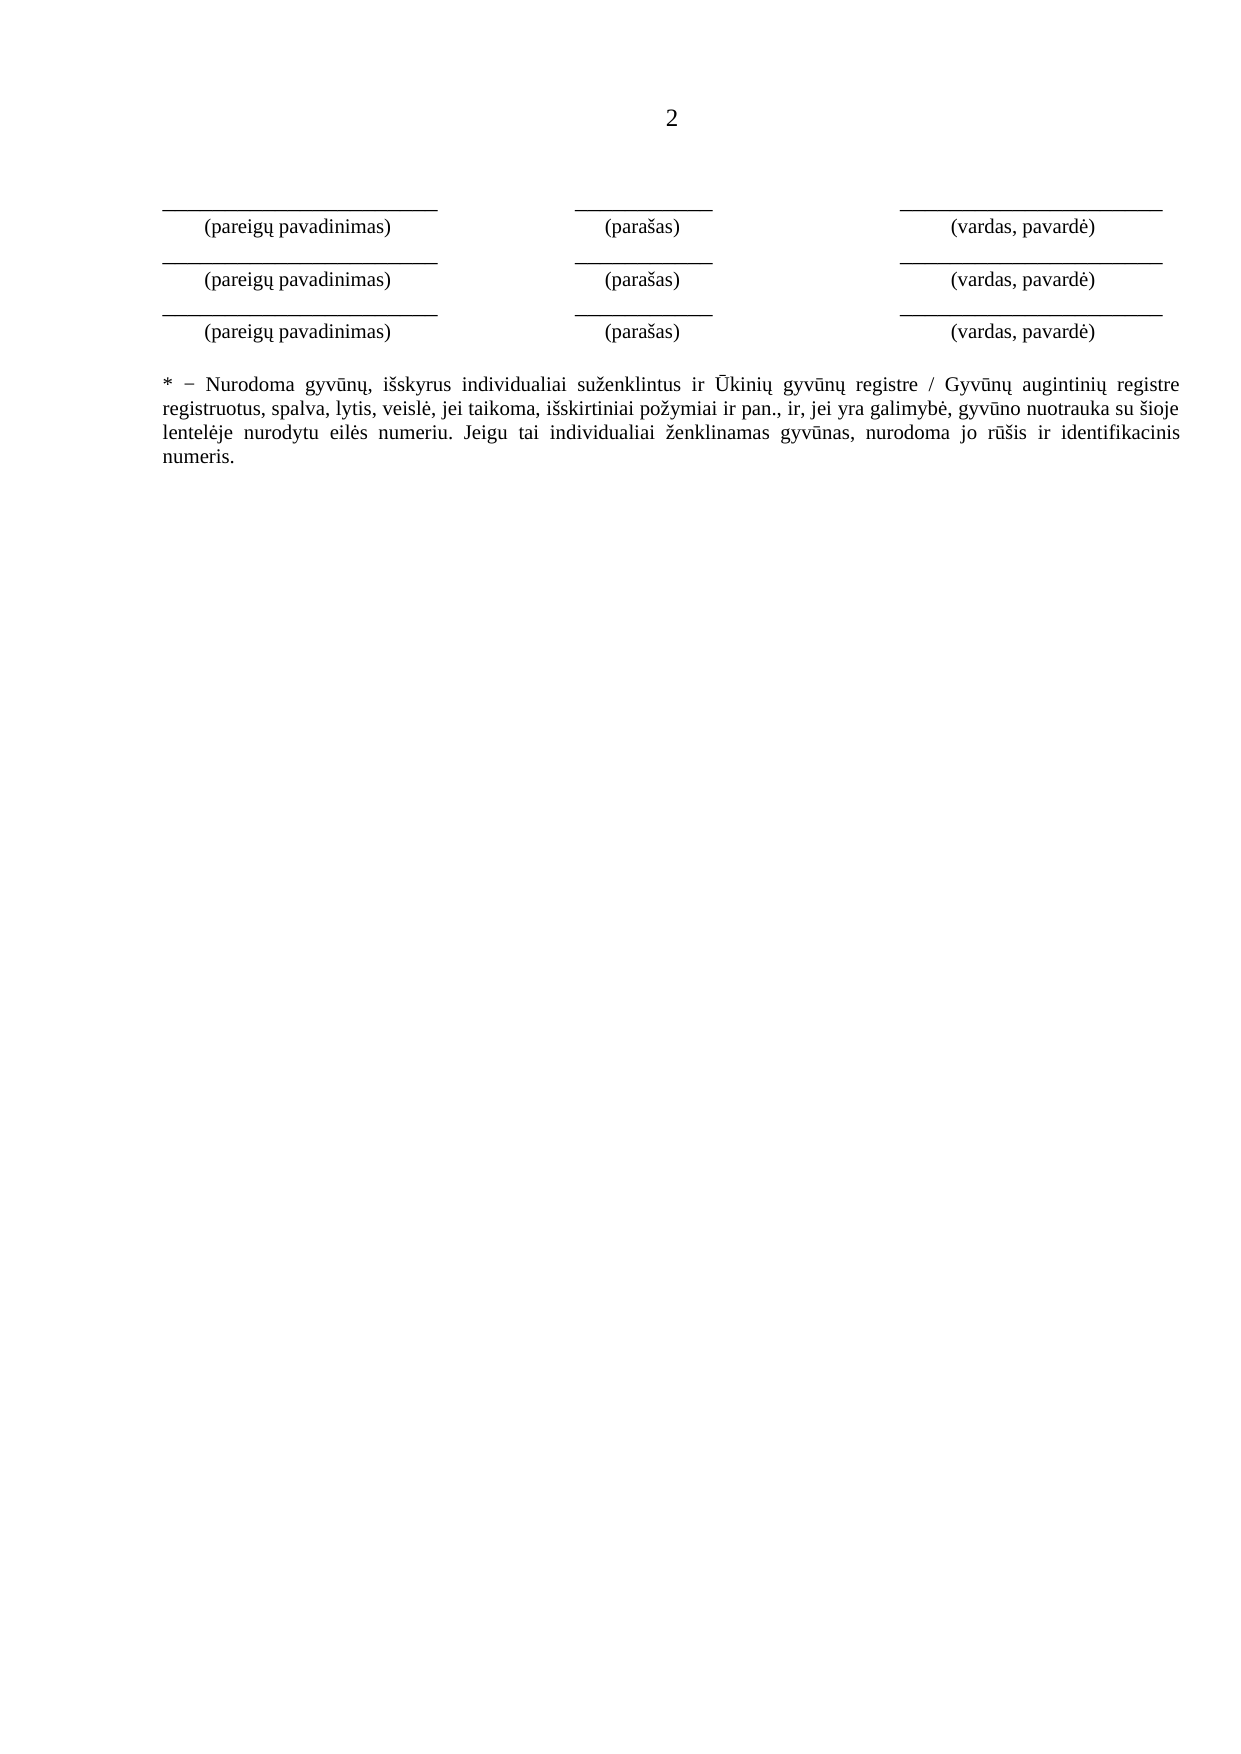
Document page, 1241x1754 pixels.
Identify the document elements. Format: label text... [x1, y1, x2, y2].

text (pareigų pavadinimas) (parašas) (vardas, pavardė) [162, 319, 1181, 343]
text ______________________ ___________ _____________________ [162, 238, 1181, 267]
text (pareigų pavadinimas) (parašas) (vardas, pavardė) [162, 267, 1181, 291]
text ______________________ ___________ _____________________ [162, 291, 1181, 319]
text ______________________ ___________ _____________________ [162, 185, 1181, 214]
text * − Nurodoma gyvūnų, išskyrus individualiai suženklintus ir Ūkinių gyvūnų registre / Gyvūnų augintinių registre registruotus, spalva, lytis, veislė, jei taikoma, išskirtiniai požymiai ir pan., ir, jei yra galimybė, gyvūno nuotrauka su šioje lentelėje nurodytu eilės numeriu. Jeigu tai individualiai ženklinamas gyvūnas, nurodoma jo rūšis ir identifikacinis numeris. [162, 372, 1181, 468]
text (pareigų pavadinimas) (parašas) (vardas, pavardė) [162, 214, 1181, 238]
